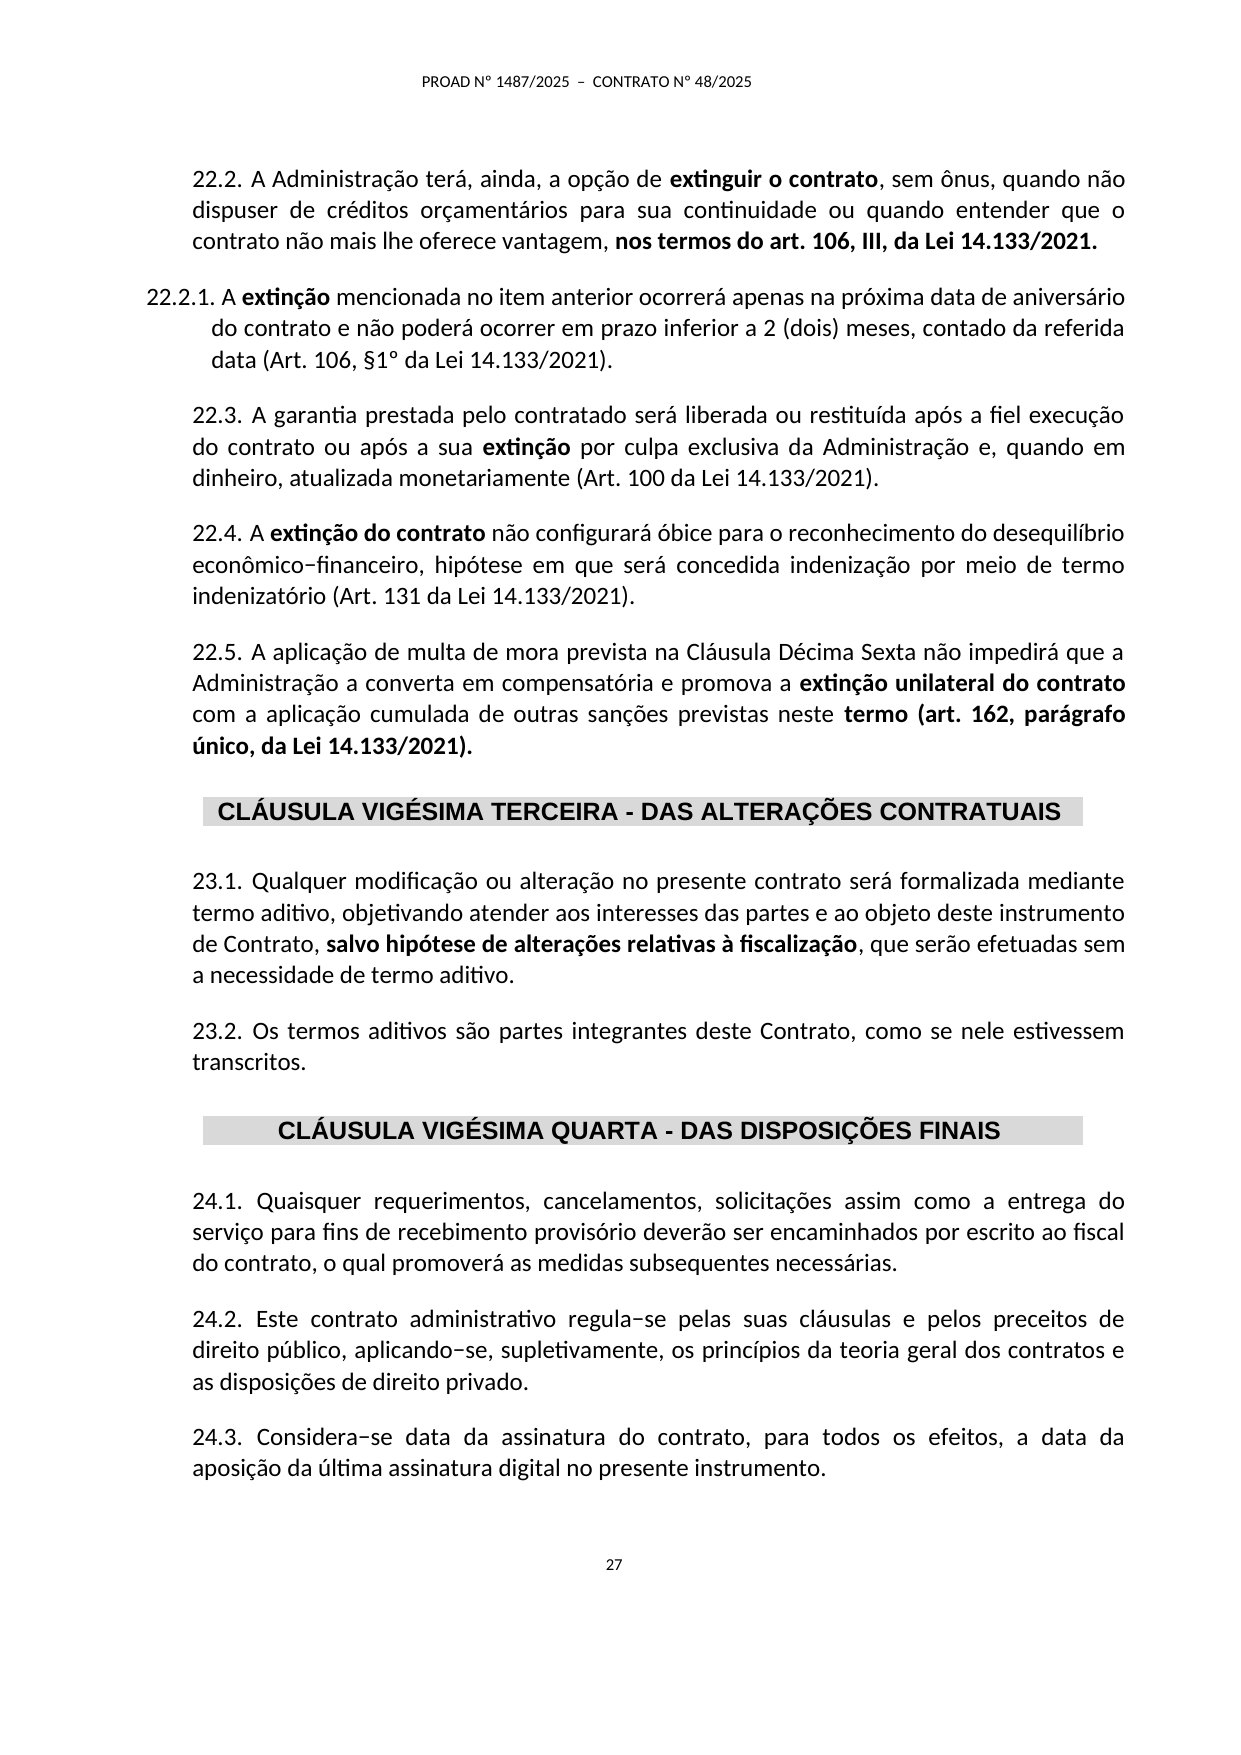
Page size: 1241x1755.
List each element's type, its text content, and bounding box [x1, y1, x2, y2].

text 23.2. Os termos aditivos são partes integrantes deste Contrato, como se nele estivessem transcritos. [192, 1015, 1126, 1077]
text 24.3. Considera−se data da assinatura do contrato, para todos os efeitos, a data da aposição da última assinatura digital no presente instrumento. [192, 1421, 1126, 1483]
text 22.4. A extinção do contrato não configurará óbice para o reconhecimento do desequilíbrio econômico−financeiro, hipótese em que será concedida indenização por meio de termo indenizatório (Art. 131 da Lei 14.133/2021). [192, 517, 1126, 611]
text 24.2. Este contrato administrativo regula−se pelas suas cláusulas e pelos preceitos de direito público, aplicando−se, supletivamente, os princípios da teoria geral dos contratos e as disposições de direito privado. [192, 1303, 1126, 1396]
text 22.2.1. A extinção mencionada no item anterior ocorrerá apenas na próxima data de aniversário do contrato e não poderá ocorrer em prazo inferior a 2 (dois) meses, contado da referida data (Art. 106, §1º da Lei 14.133/2021). [146, 281, 1126, 374]
text 22.3. A garantia prestada pelo contratado será liberada ou restituída após a fiel execução do contrato ou após a sua extinção por culpa exclusiva da Administração e, quando em dinheiro, atualizada monetariamente (Art. 100 da Lei 14.133/2021). [192, 399, 1126, 492]
subtitle CLÁUSULA VIGÉSIMA TERCEIRA - DAS ALTERAÇÕES CONTRATUAIS [203, 797, 1083, 826]
subtitle CLÁUSULA VIGÉSIMA QUARTA - DAS DISPOSIÇÕES FINAIS [203, 1116, 1083, 1145]
text 23.1. Qualquer modificação ou alteração no presente contrato será formalizada mediante termo aditivo, objetivando atender aos interesses das partes e ao objeto deste instrumento de Contrato, salvo hipótese de alterações relativas à fiscalização, que serão efetuadas sem a necessidade de termo aditivo. [192, 865, 1126, 990]
text 22.5. A aplicação de multa de mora prevista na Cláusula Décima Sexta não impedirá que a Administração a converta em compensatória e promova a extinção unilateral do contrato com a aplicação cumulada de outras sanções previstas neste termo (art. 162, parágrafo único, da Lei 14.133/2021). [192, 636, 1126, 760]
text 24.1. Quaisquer requerimentos, cancelamentos, solicitações assim como a entrega do serviço para fins de recebimento provisório deverão ser encaminhados por escrito ao fiscal do contrato, o qual promoverá as medidas subsequentes necessárias. [192, 1185, 1126, 1278]
text 22.2. A Administração terá, ainda, a opção de extinguir o contrato, sem ônus, quando não dispuser de créditos orçamentários para sua continuidade ou quando entender que o contrato não mais lhe oferece vantagem, nos termos do art. 106, III, da Lei 14.133/2021. [192, 163, 1126, 256]
